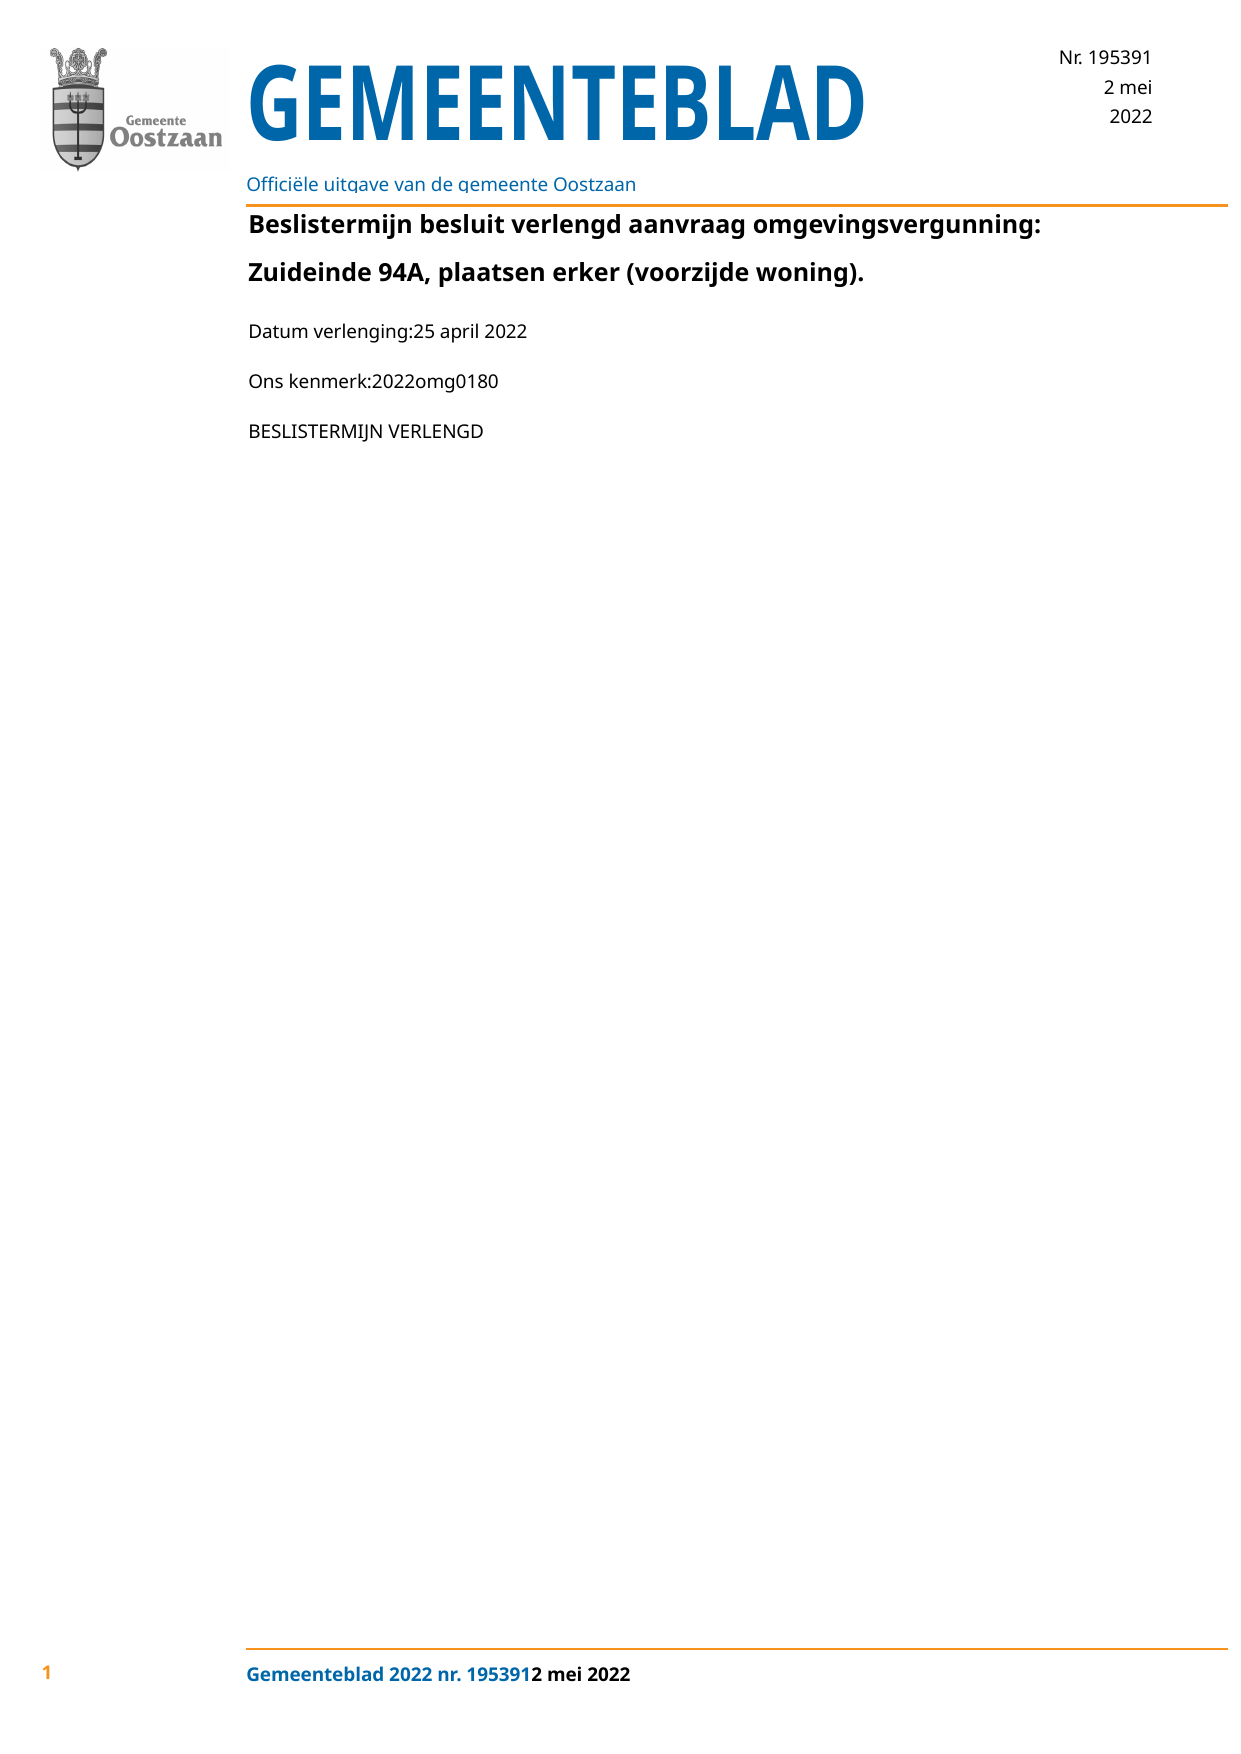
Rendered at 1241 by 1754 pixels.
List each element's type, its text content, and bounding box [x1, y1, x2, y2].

picture [41, 47, 231, 172]
text Datum verlenging:25 april 2022 [248, 318, 1152, 344]
text Beslistermijn besluit verlengd aanvraag omgevingsvergunning: Zuideinde 94A, plaatsen erker (voorzijde woning). [248, 207, 1152, 288]
text Ons kenmerk:2022omg0180 [248, 368, 1152, 394]
text BESLISTERMIJN VERLENGD [248, 419, 1152, 444]
